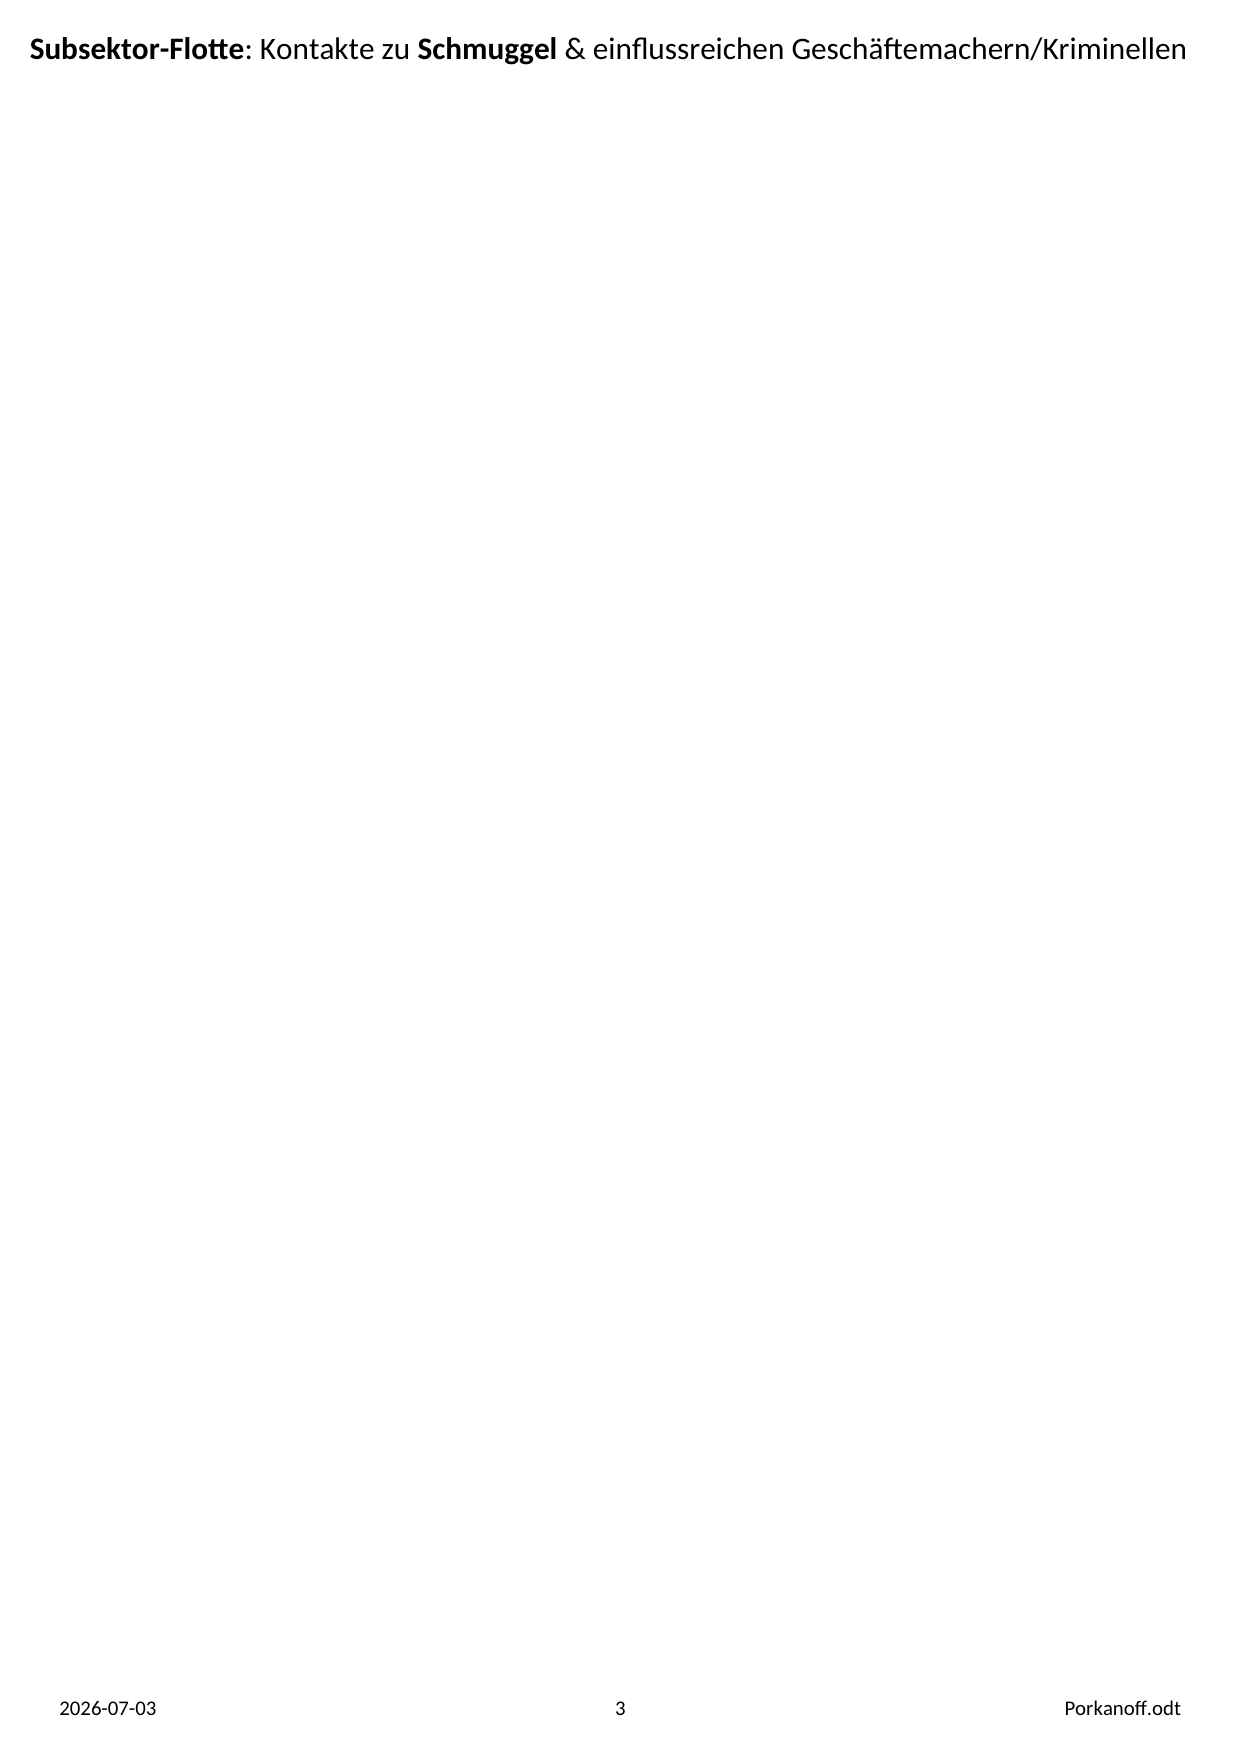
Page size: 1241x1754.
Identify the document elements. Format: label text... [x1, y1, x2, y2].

text Subsektor-Flotte: Kontakte zu Schmuggel & einflussreichen Geschäftemachern/Kriminellen [29, 29, 1211, 68]
